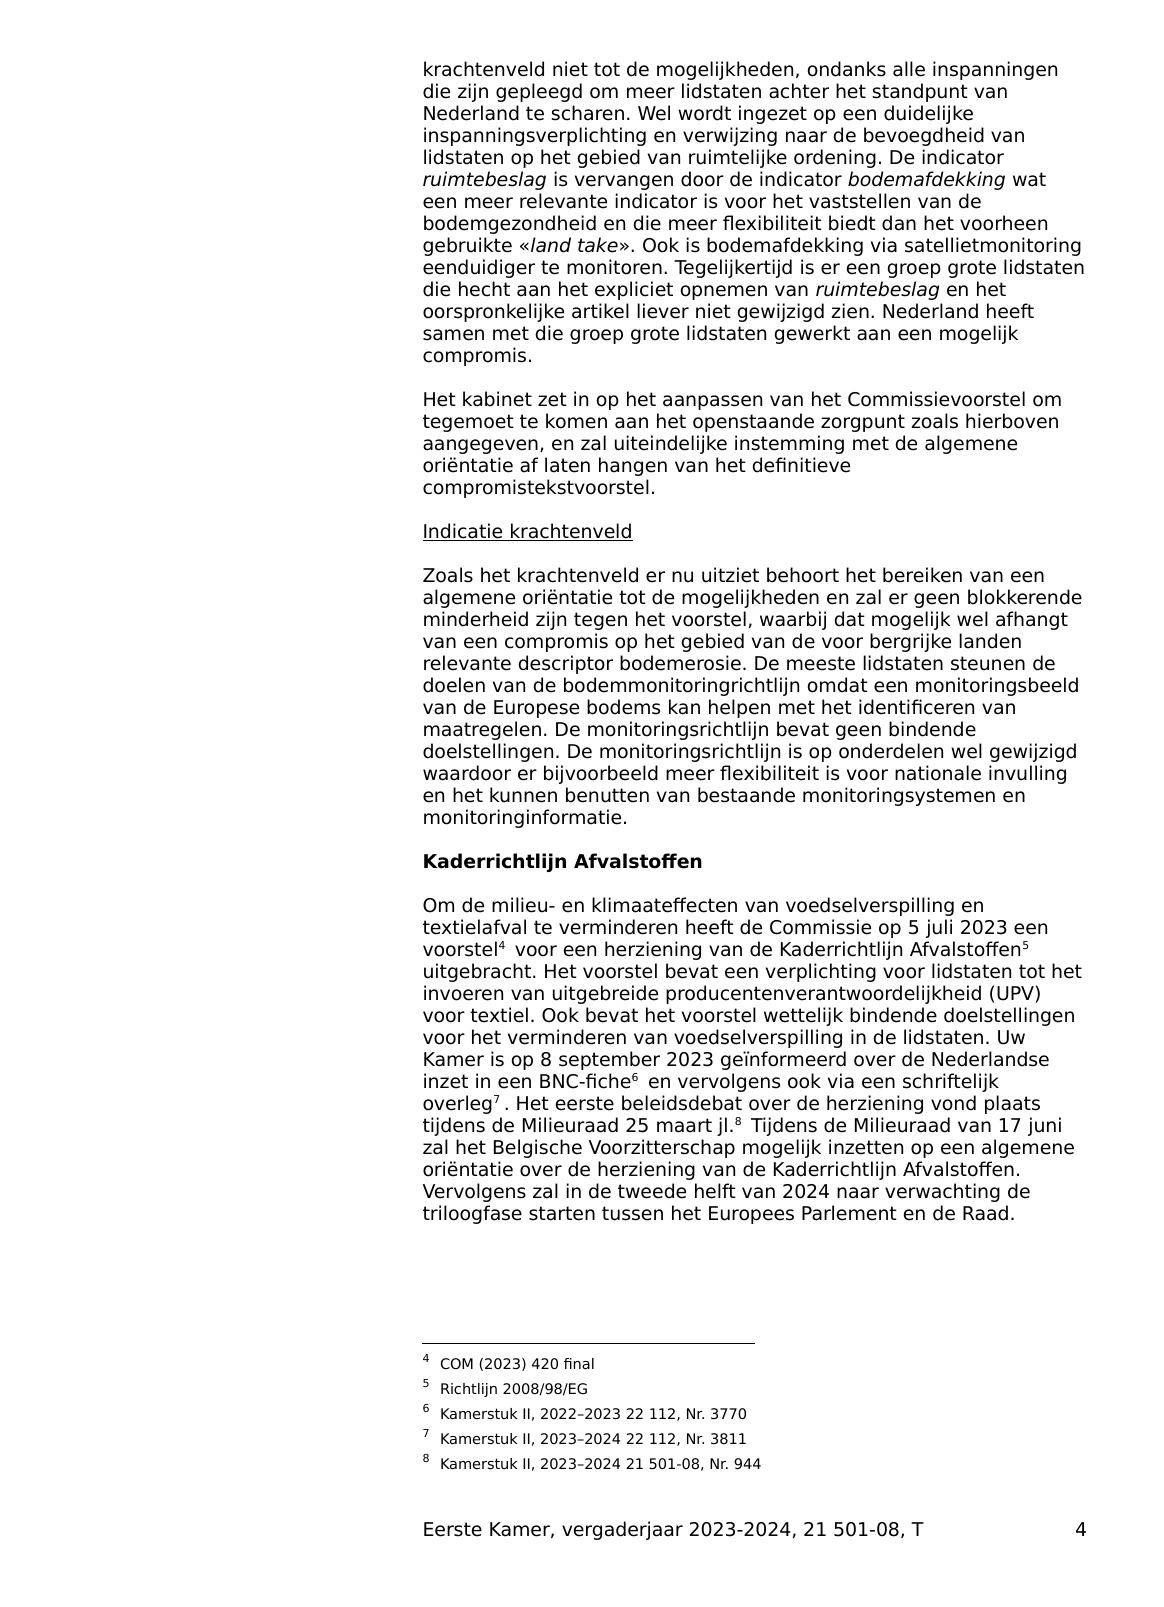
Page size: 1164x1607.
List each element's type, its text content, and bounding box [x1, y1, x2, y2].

text Kamerstuk II, 2022–2023 22 112, Nr. 3770 [422, 1402, 1087, 1424]
text Het kabinet zet in op het aanpassen van het Commissievoorstel om tegemoet te komen aan het openstaande zorgpunt zoals hierboven aangegeven, en zal uiteindelijke instemming met de algemene oriëntatie af laten hangen van het definitieve compromistekstvoorstel. [422, 389, 1087, 499]
text Kamerstuk II, 2023–2024 22 112, Nr. 3811 [422, 1427, 1087, 1449]
text COM (2023) 420 final [422, 1352, 1087, 1374]
text Om de milieu- en klimaateffecten van voedselverspilling en textielafval te verminderen heeft de Commissie op 5 juli 2023 een voorstel voor een herziening van de Kaderrichtlijn Afvalstoffen uitgebracht. Het voorstel bevat een verplichting voor lidstaten tot het invoeren van uitgebreide producentenverantwoordelijkheid (UPV) voor textiel. Ook bevat het voorstel wettelijk bindende doelstellingen voor het verminderen van voedselverspilling in de lidstaten. Uw Kamer is op 8 september 2023 geïnformeerd over de Nederlandse inzet in een BNC-fiche en vervolgens ook via een schriftelijk overleg. Het eerste beleidsdebat over de herziening vond plaats tijdens de Milieuraad 25 maart jl. Tijdens de Milieuraad van 17 juni zal het Belgische Voorzitterschap mogelijk inzetten op een algemene oriëntatie over de herziening van de Kaderrichtlijn Afvalstoffen. Vervolgens zal in de tweede helft van 2024 naar verwachting de triloogfase starten tussen het Europees Parlement en de Raad. [422, 895, 1087, 1225]
text krachtenveld niet tot de mogelijkheden, ondanks alle inspanningen die zijn gepleegd om meer lidstaten achter het standpunt van Nederland te scharen. Wel wordt ingezet op een duidelijke inspanningsverplichting en verwijzing naar de bevoegdheid van lidstaten op het gebied van ruimtelijke ordening. De indicator ruimtebeslag is vervangen door de indicator bodemafdekking wat een meer relevante indicator is voor het vaststellen van de bodemgezondheid en die meer flexibiliteit biedt dan het voorheen gebruikte «land take». Ook is bodemafdekking via satellietmonitoring eenduidiger te monitoren. Tegelijkertijd is er een groep grote lidstaten die hecht aan het expliciet opnemen van ruimtebeslag en het oorspronkelijke artikel liever niet gewijzigd zien. Nederland heeft samen met die groep grote lidstaten gewerkt aan een mogelijk compromis. [422, 59, 1087, 367]
text Richtlijn 2008/98/EG [422, 1377, 1087, 1399]
subtitle Kaderrichtlijn Afvalstoffen [422, 851, 1087, 873]
text Zoals het krachtenveld er nu uitziet behoort het bereiken van een algemene oriëntatie tot de mogelijkheden en zal er geen blokkerende minderheid zijn tegen het voorstel, waarbij dat mogelijk wel afhangt van een compromis op het gebied van de voor bergrijke landen relevante descriptor bodemerosie. De meeste lidstaten steunen de doelen van de bodemmonitoringrichtlijn omdat een monitoringsbeeld van de Europese bodems kan helpen met het identificeren van maatregelen. De monitoringsrichtlijn bevat geen bindende doelstellingen. De monitoringsrichtlijn is op onderdelen wel gewijzigd waardoor er bijvoorbeeld meer flexibiliteit is voor nationale invulling en het kunnen benutten van bestaande monitoringsystemen en monitoringinformatie. [422, 565, 1087, 829]
subtitle Indicatie krachtenveld [422, 521, 1087, 543]
text Kamerstuk II, 2023–2024 21 501-08, Nr. 944 [422, 1452, 1087, 1474]
